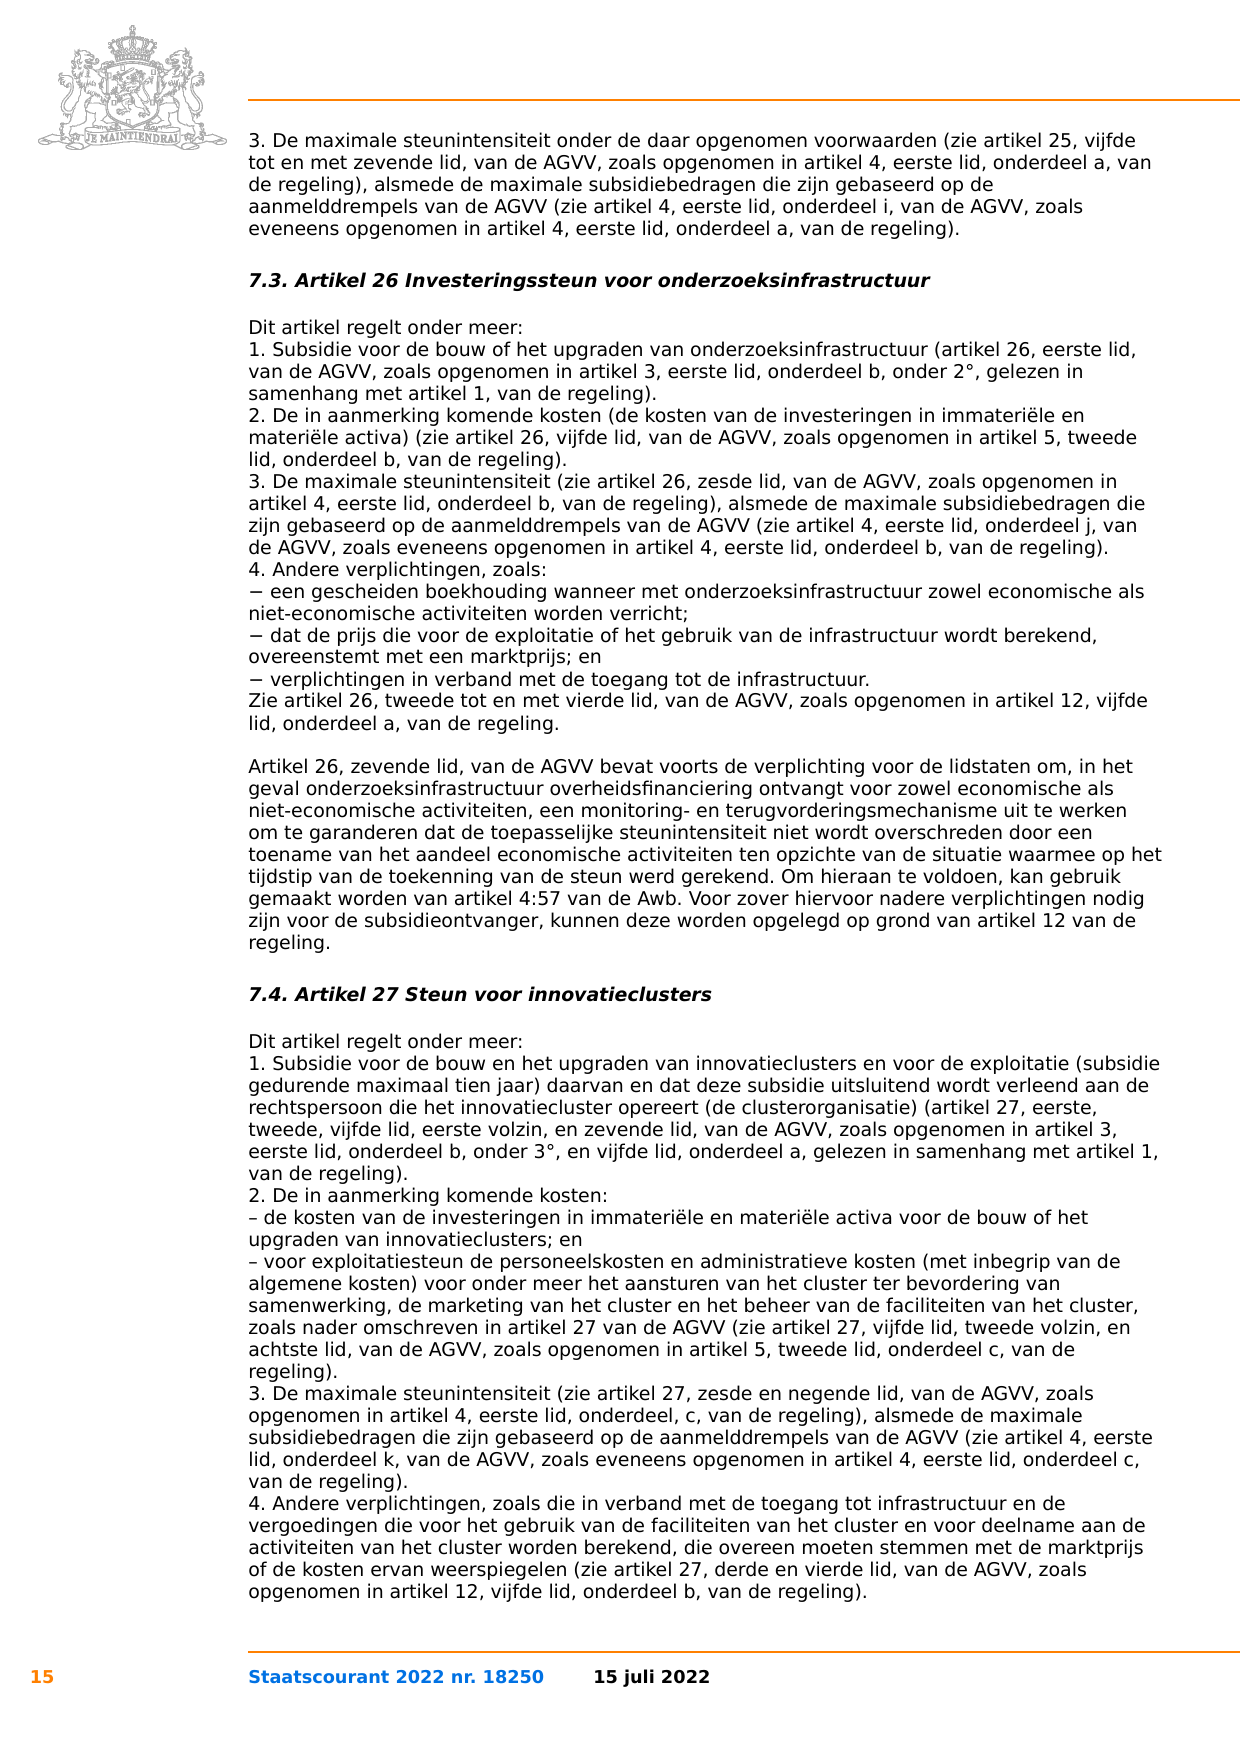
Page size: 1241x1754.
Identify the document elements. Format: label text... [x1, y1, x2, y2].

text 3. De maximale steunintensiteit onder de daar opgenomen voorwaarden (zie artikel 25, vijfde tot en met zevende lid, van de AGVV, zoals opgenomen in artikel 4, eerste lid, onderdeel a, van de regeling), alsmede de maximale subsidiebedragen die zijn gebaseerd op de aanmelddrempels van de AGVV (zie artikel 4, eerste lid, onderdeel i, van de AGVV, zoals eveneens opgenomen in artikel 4, eerste lid, onderdeel a, van de regeling). [248, 130, 1163, 240]
text – de kosten van de investeringen in immateriële en materiële activa voor de bouw of het upgraden van innovatieclusters; en [248, 1207, 1163, 1251]
text 4. Andere verplichtingen, zoals: [248, 558, 1163, 581]
text 2. De in aanmerking komende kosten (de kosten van de investeringen in immateriële en materiële activa) (zie artikel 26, vijfde lid, van de AGVV, zoals opgenomen in artikel 5, tweede lid, onderdeel b, van de regeling). [248, 405, 1163, 471]
subtitle 7.4. Artikel 27 Steun voor innovatieclusters [248, 984, 1163, 1006]
text Zie artikel 26, tweede tot en met vierde lid, van de AGVV, zoals opgenomen in artikel 12, vijfde lid, onderdeel a, van de regeling. [248, 690, 1163, 734]
text 1. Subsidie voor de bouw of het upgraden van onderzoeksinfrastructuur (artikel 26, eerste lid, van de AGVV, zoals opgenomen in artikel 3, eerste lid, onderdeel b, onder 2°, gelezen in samenhang met artikel 1, van de regeling). [248, 339, 1163, 405]
text Dit artikel regelt onder meer: [248, 1031, 1163, 1053]
text 3. De maximale steunintensiteit (zie artikel 26, zesde lid, van de AGVV, zoals opgenomen in artikel 4, eerste lid, onderdeel b, van de regeling), alsmede de maximale subsidiebedragen die zijn gebaseerd op de aanmelddrempels van de AGVV (zie artikel 4, eerste lid, onderdeel j, van de AGVV, zoals eveneens opgenomen in artikel 4, eerste lid, onderdeel b, van de regeling). [248, 471, 1163, 558]
text Dit artikel regelt onder meer: [248, 317, 1163, 339]
text 2. De in aanmerking komende kosten: [248, 1185, 1163, 1207]
picture [38, 25, 227, 150]
text Artikel 26, zevende lid, van de AGVV bevat voorts de verplichting voor de lidstaten om, in het geval onderzoeksinfrastructuur overheidsfinanciering ontvangt voor zowel economische als niet-economische activiteiten, een monitoring- en terugvorderingsmechanisme uit te werken om te garanderen dat de toepasselijke steunintensiteit niet wordt overschreden door een toename van het aandeel economische activiteiten ten opzichte van de situatie waarmee op het tijdstip van de toekenning van de steun werd gerekend. Om hieraan te voldoen, kan gebruik gemaakt worden van artikel 4:57 van de Awb. Voor zover hiervoor nadere verplichtingen nodig zijn voor de subsidieontvanger, kunnen deze worden opgelegd op grond van artikel 12 van de regeling. [248, 756, 1163, 954]
text − dat de prijs die voor de exploitatie of het gebruik van de infrastructuur wordt berekend, overeenstemt met een marktprijs; en [248, 624, 1163, 668]
text 3. De maximale steunintensiteit (zie artikel 27, zesde en negende lid, van de AGVV, zoals opgenomen in artikel 4, eerste lid, onderdeel, c, van de regeling), alsmede de maximale subsidiebedragen die zijn gebaseerd op de aanmelddrempels van de AGVV (zie artikel 4, eerste lid, onderdeel k, van de AGVV, zoals eveneens opgenomen in artikel 4, eerste lid, onderdeel c, van de regeling). [248, 1383, 1163, 1493]
text − een gescheiden boekhouding wanneer met onderzoeksinfrastructuur zowel economische als niet-economische activiteiten worden verricht; [248, 581, 1163, 624]
text − verplichtingen in verband met de toegang tot de infrastructuur. [248, 668, 1163, 690]
text 4. Andere verplichtingen, zoals die in verband met de toegang tot infrastructuur en de vergoedingen die voor het gebruik van de faciliteiten van het cluster en voor deelname aan de activiteiten van het cluster worden berekend, die overeen moeten stemmen met de marktprijs of de kosten ervan weerspiegelen (zie artikel 27, derde en vierde lid, van de AGVV, zoals opgenomen in artikel 12, vijfde lid, onderdeel b, van de regeling). [248, 1493, 1163, 1602]
text 1. Subsidie voor de bouw en het upgraden van innovatieclusters en voor de exploitatie (subsidie gedurende maximaal tien jaar) daarvan en dat deze subsidie uitsluitend wordt verleend aan de rechtspersoon die het innovatiecluster opereert (de clusterorganisatie) (artikel 27, eerste, tweede, vijfde lid, eerste volzin, en zevende lid, van de AGVV, zoals opgenomen in artikel 3, eerste lid, onderdeel b, onder 3°, en vijfde lid, onderdeel a, gelezen in samenhang met artikel 1, van de regeling). [248, 1053, 1163, 1185]
text – voor exploitatiesteun de personeelskosten en administratieve kosten (met inbegrip van de algemene kosten) voor onder meer het aansturen van het cluster ter bevordering van samenwerking, de marketing van het cluster en het beheer van de faciliteiten van het cluster, zoals nader omschreven in artikel 27 van de AGVV (zie artikel 27, vijfde lid, tweede volzin, en achtste lid, van de AGVV, zoals opgenomen in artikel 5, tweede lid, onderdeel c, van de regeling). [248, 1251, 1163, 1383]
subtitle 7.3. Artikel 26 Investeringssteun voor onderzoeksinfrastructuur [248, 270, 1163, 292]
